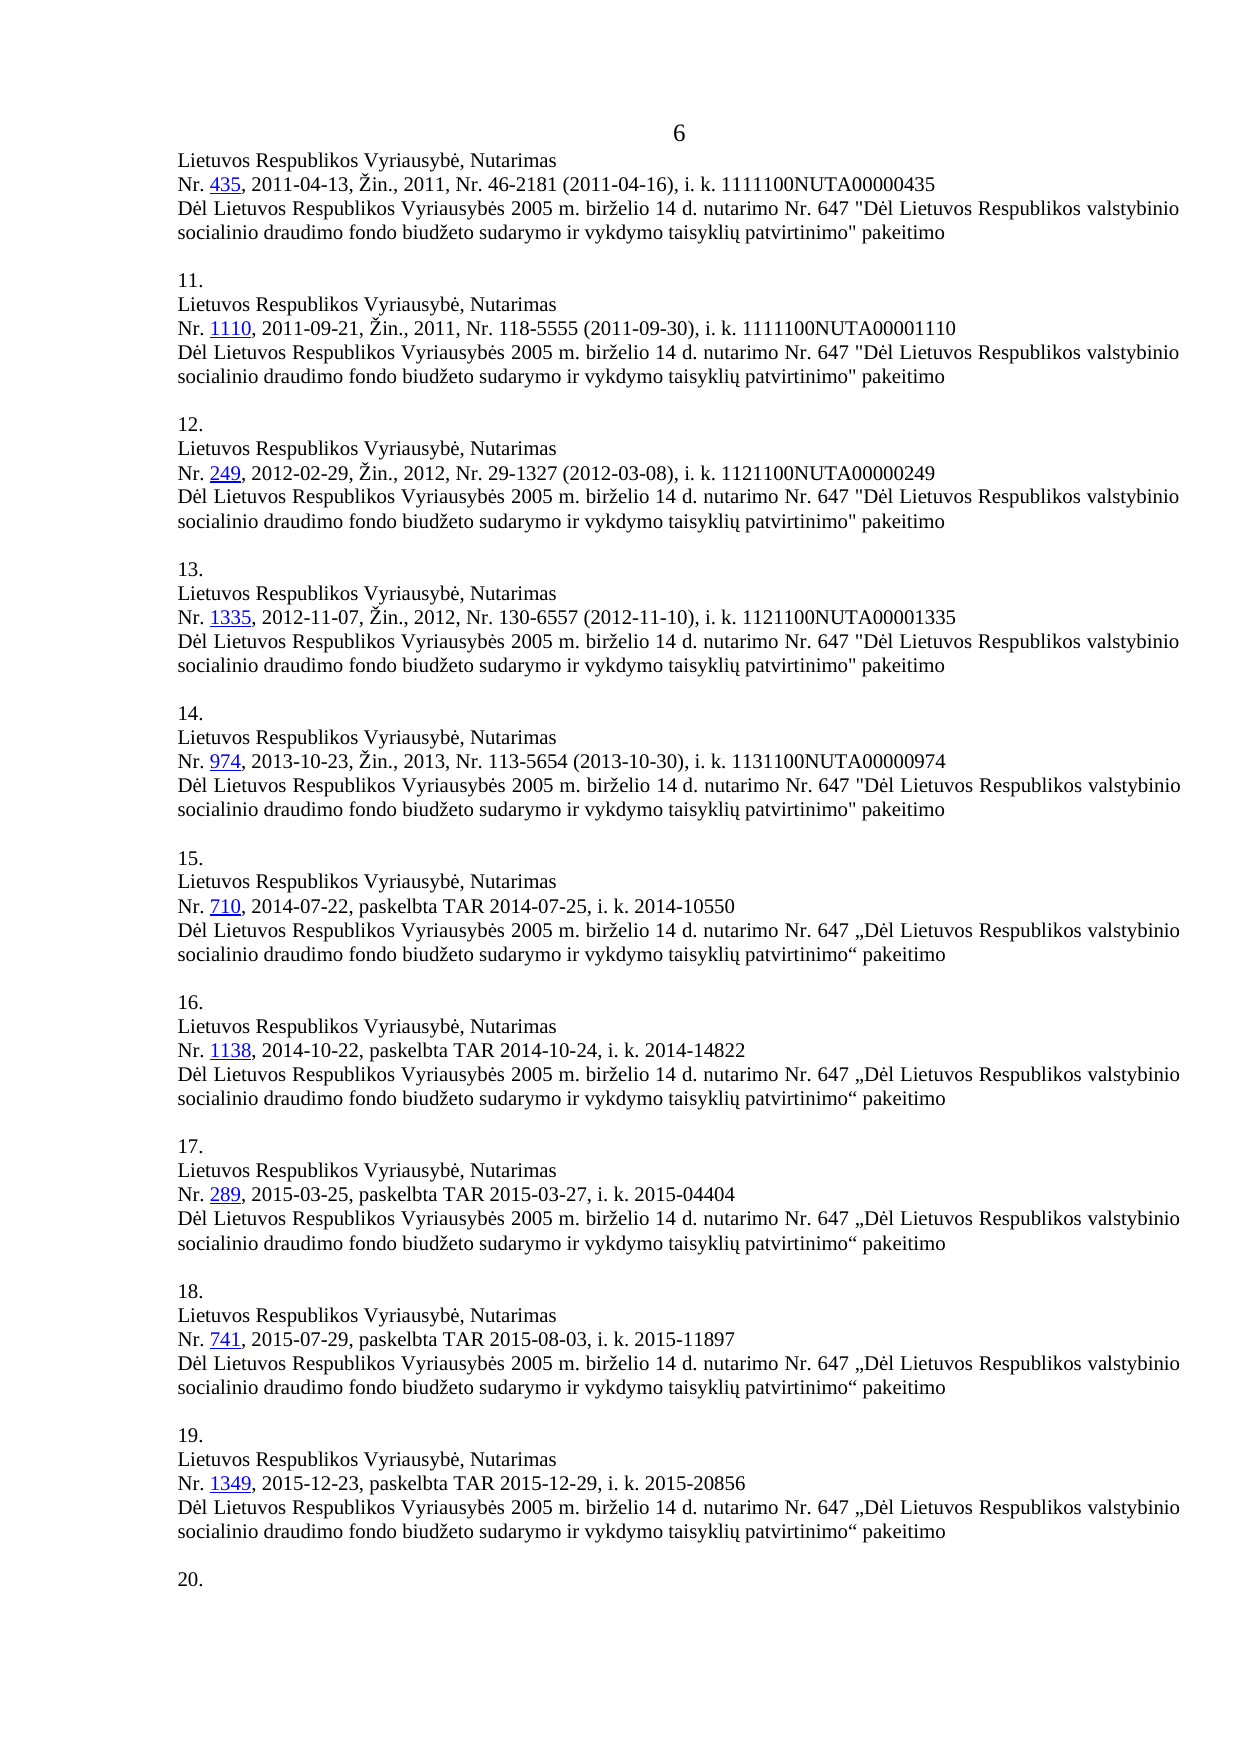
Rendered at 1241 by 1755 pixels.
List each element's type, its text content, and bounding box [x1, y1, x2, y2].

text Dėl Lietuvos Respublikos Vyriausybės 2005 m. birželio 14 d. nutarimo Nr. 647 "Dėl Lietuvos Respublikos valstybinio socialinio draudimo fondo biudžeto sudarymo ir vykdymo taisyklių patvirtinimo" pakeitimo [177, 196, 1181, 244]
text 17. [177, 1134, 1181, 1158]
text Nr. 974, 2013-10-23, Žin., 2013, Nr. 113-5654 (2013-10-30), i. k. 1131100NUTA00000974 [177, 749, 1181, 773]
text Dėl Lietuvos Respublikos Vyriausybės 2005 m. birželio 14 d. nutarimo Nr. 647 "Dėl Lietuvos Respublikos valstybinio socialinio draudimo fondo biudžeto sudarymo ir vykdymo taisyklių patvirtinimo" pakeitimo [177, 484, 1181, 533]
text Lietuvos Respublikos Vyriausybė, Nutarimas [177, 725, 1181, 749]
text Dėl Lietuvos Respublikos Vyriausybės 2005 m. birželio 14 d. nutarimo Nr. 647 "Dėl Lietuvos Respublikos valstybinio socialinio draudimo fondo biudžeto sudarymo ir vykdymo taisyklių patvirtinimo" pakeitimo [177, 629, 1181, 677]
text 19. [177, 1423, 1181, 1447]
text Lietuvos Respublikos Vyriausybė, Nutarimas [177, 436, 1181, 460]
text 16. [177, 990, 1181, 1014]
text 11. [177, 268, 1181, 292]
text Lietuvos Respublikos Vyriausybė, Nutarimas [177, 581, 1181, 605]
text Dėl Lietuvos Respublikos Vyriausybės 2005 m. birželio 14 d. nutarimo Nr. 647 "Dėl Lietuvos Respublikos valstybinio socialinio draudimo fondo biudžeto sudarymo ir vykdymo taisyklių patvirtinimo" pakeitimo [177, 340, 1181, 388]
text 14. [177, 701, 1181, 725]
text 12. [177, 412, 1181, 436]
text 20. [177, 1567, 1181, 1591]
text Lietuvos Respublikos Vyriausybė, Nutarimas [177, 1447, 1181, 1471]
text Lietuvos Respublikos Vyriausybė, Nutarimas [177, 1014, 1181, 1038]
text 13. [177, 557, 1181, 581]
text Nr. 435, 2011-04-13, Žin., 2011, Nr. 46-2181 (2011-04-16), i. k. 1111100NUTA00000435 [177, 172, 1181, 196]
text Lietuvos Respublikos Vyriausybė, Nutarimas [177, 1303, 1181, 1327]
text Dėl Lietuvos Respublikos Vyriausybės 2005 m. birželio 14 d. nutarimo Nr. 647 „Dėl Lietuvos Respublikos valstybinio socialinio draudimo fondo biudžeto sudarymo ir vykdymo taisyklių patvirtinimo“ pakeitimo [177, 1495, 1181, 1543]
text Nr. 741, 2015-07-29, paskelbta TAR 2015-08-03, i. k. 2015-11897 [177, 1327, 1181, 1351]
text 15. [177, 845, 1181, 869]
text Lietuvos Respublikos Vyriausybė, Nutarimas [177, 148, 1181, 172]
text Dėl Lietuvos Respublikos Vyriausybės 2005 m. birželio 14 d. nutarimo Nr. 647 "Dėl Lietuvos Respublikos valstybinio socialinio draudimo fondo biudžeto sudarymo ir vykdymo taisyklių patvirtinimo" pakeitimo [177, 773, 1181, 821]
text Dėl Lietuvos Respublikos Vyriausybės 2005 m. birželio 14 d. nutarimo Nr. 647 „Dėl Lietuvos Respublikos valstybinio socialinio draudimo fondo biudžeto sudarymo ir vykdymo taisyklių patvirtinimo“ pakeitimo [177, 918, 1181, 966]
text Nr. 1349, 2015-12-23, paskelbta TAR 2015-12-29, i. k. 2015-20856 [177, 1471, 1181, 1495]
text Dėl Lietuvos Respublikos Vyriausybės 2005 m. birželio 14 d. nutarimo Nr. 647 „Dėl Lietuvos Respublikos valstybinio socialinio draudimo fondo biudžeto sudarymo ir vykdymo taisyklių patvirtinimo“ pakeitimo [177, 1351, 1181, 1399]
text Nr. 710, 2014-07-22, paskelbta TAR 2014-07-25, i. k. 2014-10550 [177, 893, 1181, 918]
text Dėl Lietuvos Respublikos Vyriausybės 2005 m. birželio 14 d. nutarimo Nr. 647 „Dėl Lietuvos Respublikos valstybinio socialinio draudimo fondo biudžeto sudarymo ir vykdymo taisyklių patvirtinimo“ pakeitimo [177, 1062, 1181, 1110]
text 18. [177, 1278, 1181, 1303]
text Nr. 1138, 2014-10-22, paskelbta TAR 2014-10-24, i. k. 2014-14822 [177, 1038, 1181, 1062]
text Nr. 289, 2015-03-25, paskelbta TAR 2015-03-27, i. k. 2015-04404 [177, 1182, 1181, 1206]
text Nr. 1335, 2012-11-07, Žin., 2012, Nr. 130-6557 (2012-11-10), i. k. 1121100NUTA00001335 [177, 605, 1181, 629]
text Lietuvos Respublikos Vyriausybė, Nutarimas [177, 1158, 1181, 1182]
text Lietuvos Respublikos Vyriausybė, Nutarimas [177, 869, 1181, 893]
text Lietuvos Respublikos Vyriausybė, Nutarimas [177, 292, 1181, 316]
text Dėl Lietuvos Respublikos Vyriausybės 2005 m. birželio 14 d. nutarimo Nr. 647 „Dėl Lietuvos Respublikos valstybinio socialinio draudimo fondo biudžeto sudarymo ir vykdymo taisyklių patvirtinimo“ pakeitimo [177, 1206, 1181, 1254]
text Nr. 1110, 2011-09-21, Žin., 2011, Nr. 118-5555 (2011-09-30), i. k. 1111100NUTA00001110 [177, 316, 1181, 340]
text Nr. 249, 2012-02-29, Žin., 2012, Nr. 29-1327 (2012-03-08), i. k. 1121100NUTA00000249 [177, 460, 1181, 484]
